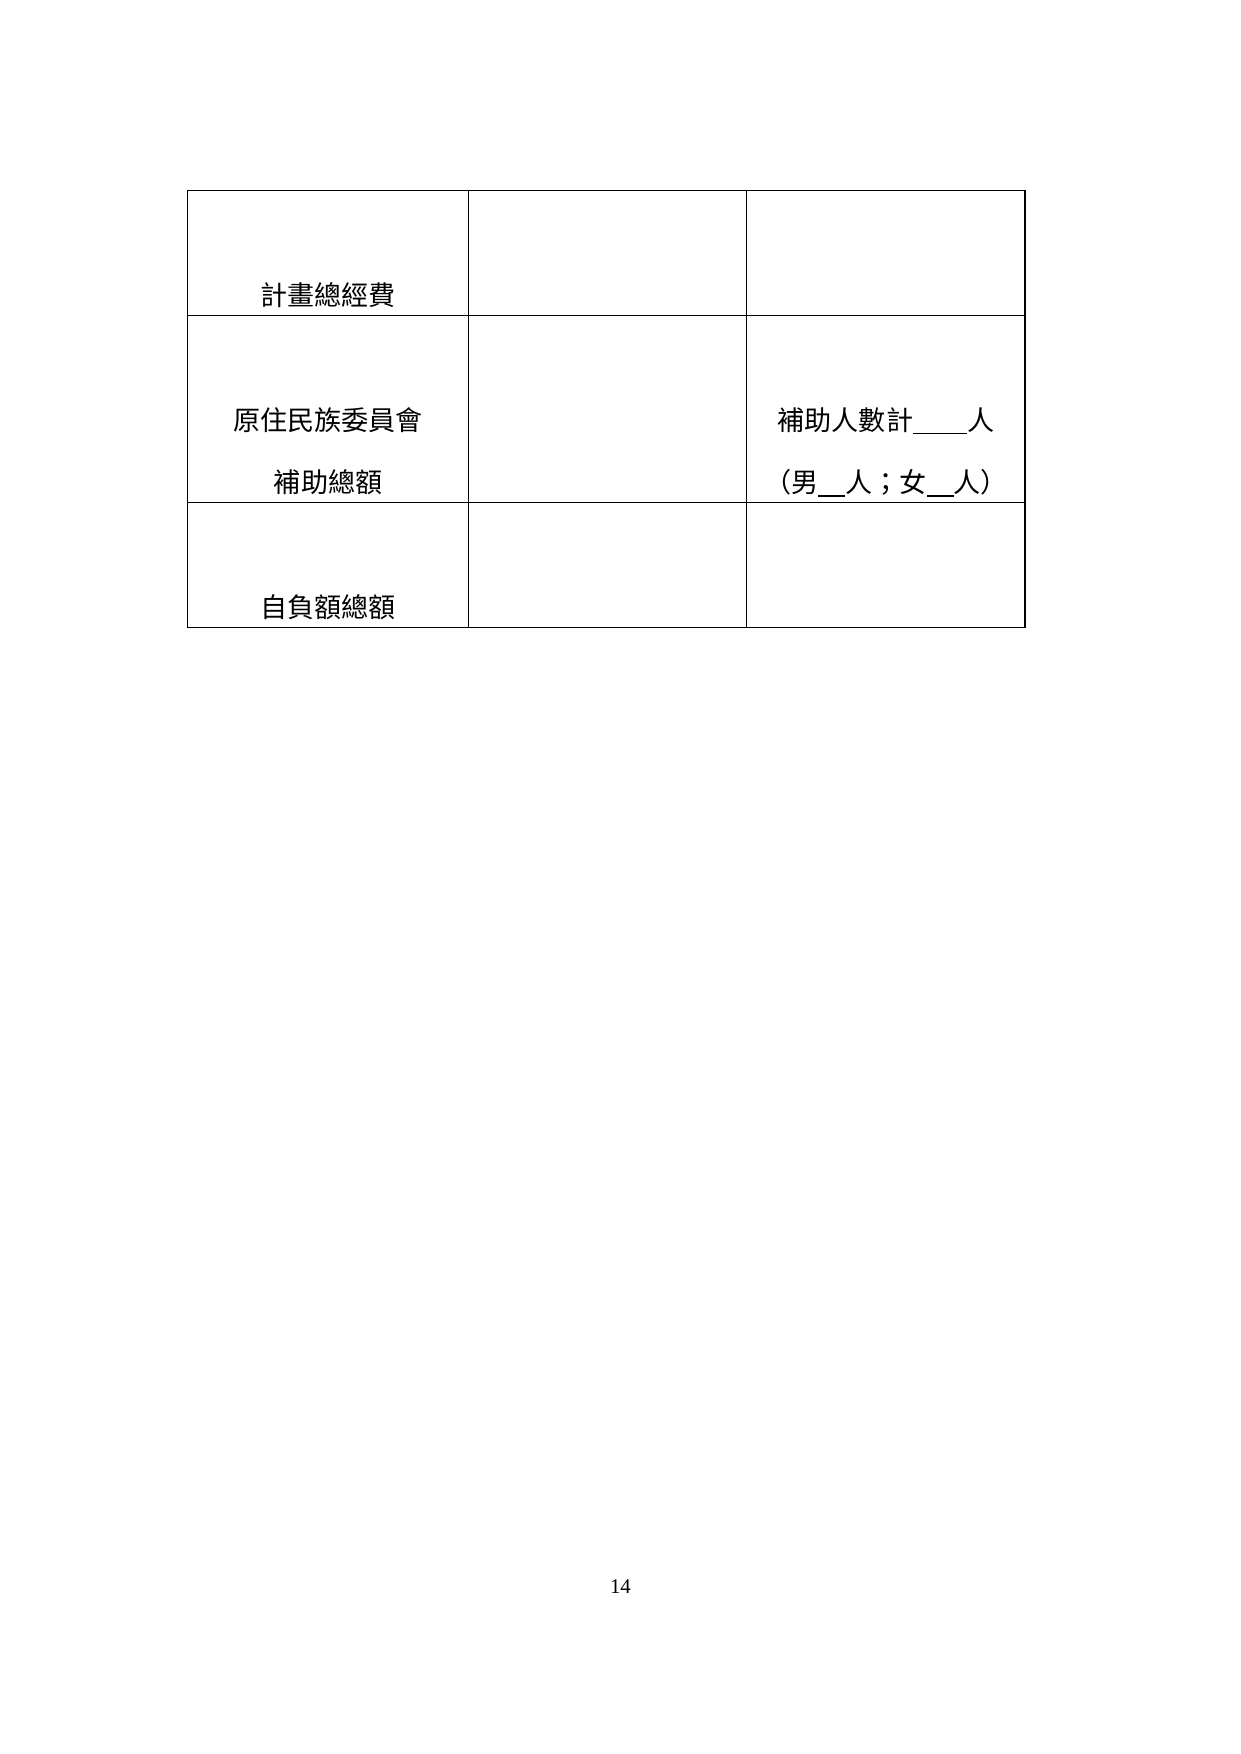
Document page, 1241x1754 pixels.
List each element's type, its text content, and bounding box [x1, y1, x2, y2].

table_cell [469, 503, 746, 627]
table_cell [469, 191, 746, 314]
table_cell 自負額總額 [188, 503, 468, 627]
table_cell 計畫總經費 [188, 191, 468, 314]
table_cell [469, 316, 746, 502]
table_cell 補助人數計 人（男 人；女 人） [747, 316, 1024, 502]
table_cell 原住民族委員會 補助總額 [188, 316, 468, 502]
table_cell [747, 191, 1024, 314]
table_cell [747, 503, 1024, 627]
